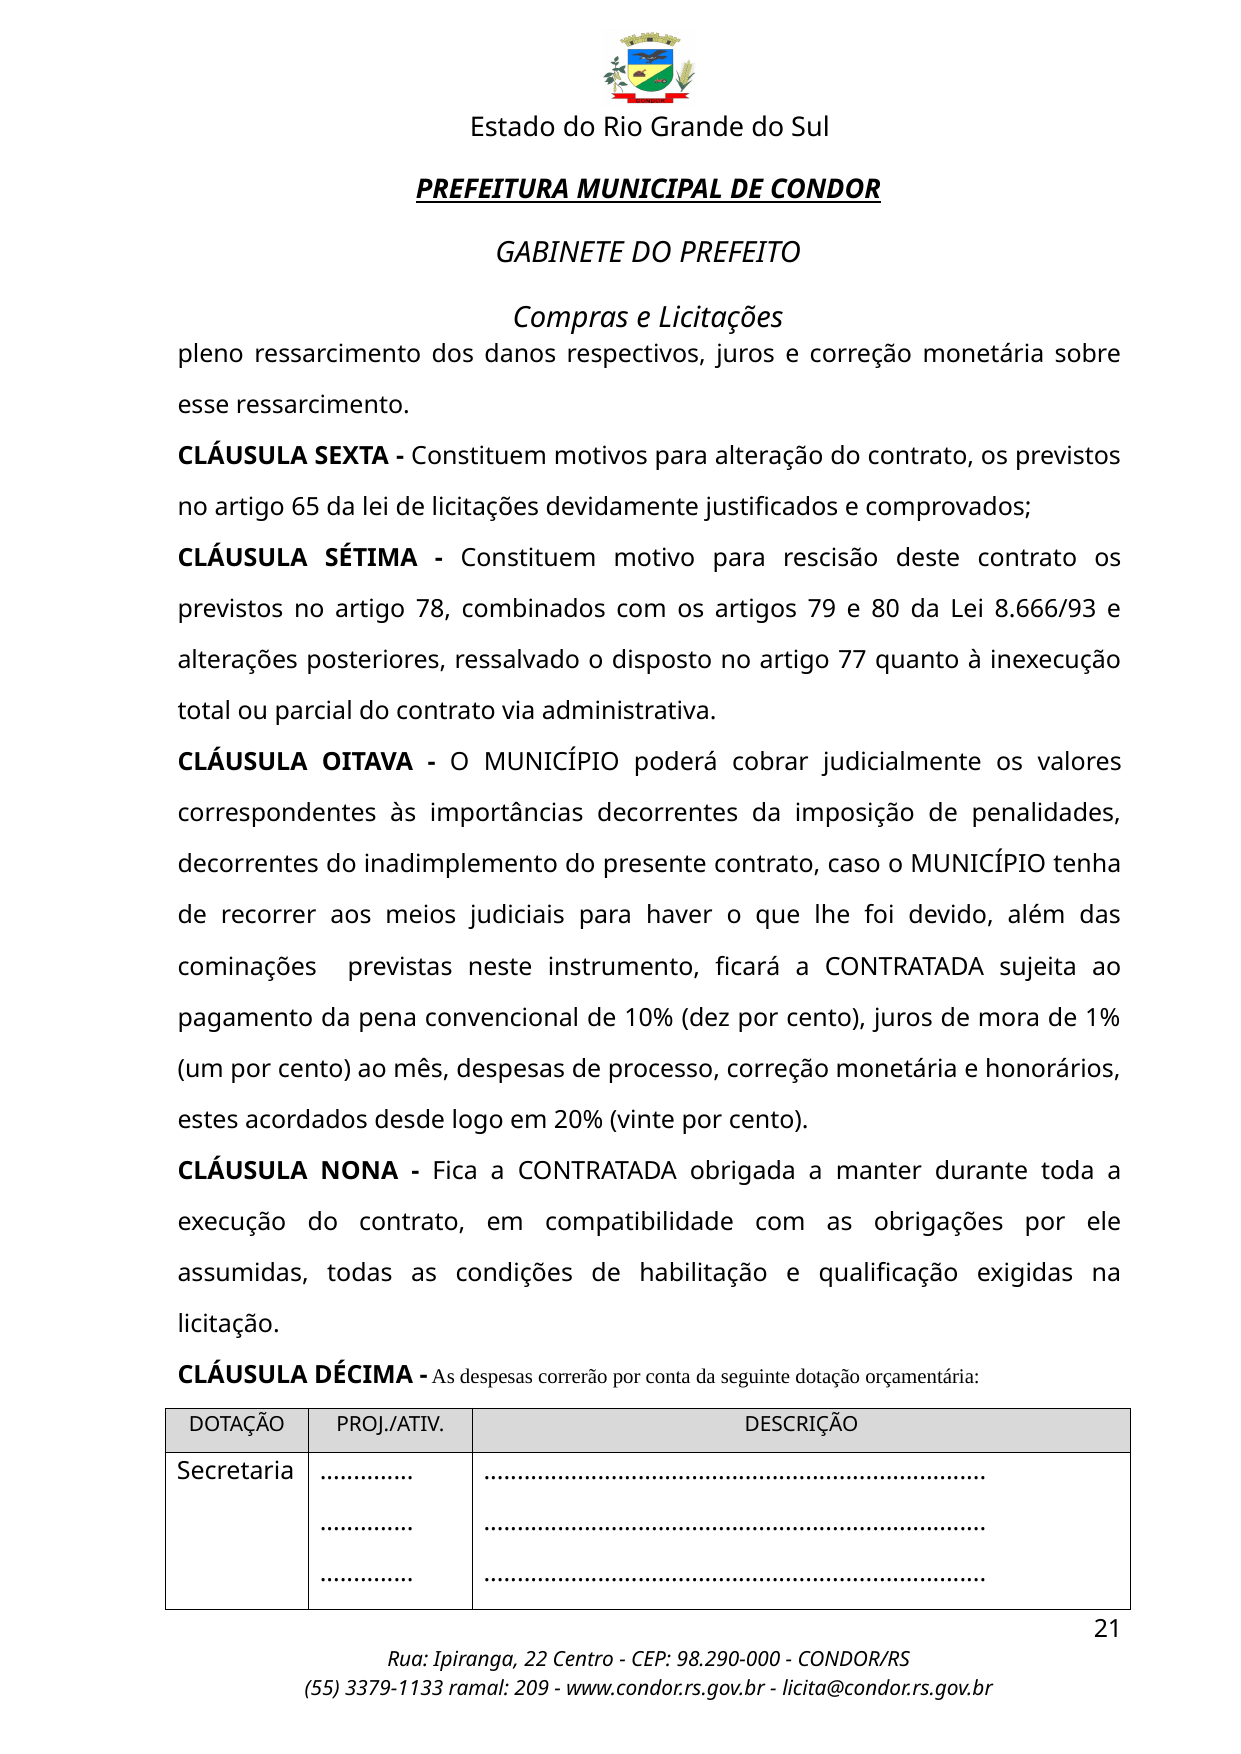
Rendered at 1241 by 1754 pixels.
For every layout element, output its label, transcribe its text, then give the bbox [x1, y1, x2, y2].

table_cell Secretaria [166, 1453, 308, 1609]
text CLÁUSULA NONA - Fica a CONTRATADA obrigada a manter durante toda a execução do contrato, em compatibilidade com as obrigações por ele assumidas, todas as condições de habilitação e qualificação exigidas na licitação. [177, 1152, 1122, 1339]
text CLÁUSULA SEXTA - Constituem motivos para alteração do contrato, os previstos no artigo 65 da lei de licitações devidamente justificados e comprovados; [177, 438, 1122, 523]
table_header PROJ./ATIV. [309, 1409, 472, 1452]
text pleno ressarcimento dos danos respectivos, juros e correção monetária sobre esse ressarcimento. [177, 336, 1122, 421]
table_header DESCRIÇÃO [473, 1409, 1130, 1452]
text CLÁUSULA OITAVA - O MUNICÍPIO poderá cobrar judicialmente os valores correspondentes às importâncias decorrentes da imposição de penalidades, decorrentes do inadimplemento do presente contrato, caso o MUNICÍPIO tenha de recorrer aos meios judiciais para haver o que lhe foi devido, além das cominações previstas neste instrumento, ficará a CONTRATADA sujeita ao pagamento da pena convencional de 10% (dez por cento), juros de mora de 1% (um por cento) ao mês, despesas de processo, correção monetária e honorários, estes acordados desde logo em 20% (vinte por cento). [177, 744, 1122, 1135]
text CLÁUSULA DÉCIMA - As despesas correrão por conta da seguinte dotação orçamentária: [177, 1357, 1122, 1391]
table_cell ........................................................................... ........................................................................... ........................................................................... [473, 1453, 1130, 1609]
table_header DOTAÇÃO [166, 1409, 308, 1452]
table_cell .............. .............. .............. [309, 1453, 472, 1609]
text CLÁUSULA SÉTIMA - Constituem motivo para rescisão deste contrato os previstos no artigo 78, combinados com os artigos 79 e 80 da Lei 8.666/93 e alterações posteriores, ressalvado o disposto no artigo 77 quanto à inexecução total ou parcial do contrato via administrativa. [177, 540, 1122, 727]
